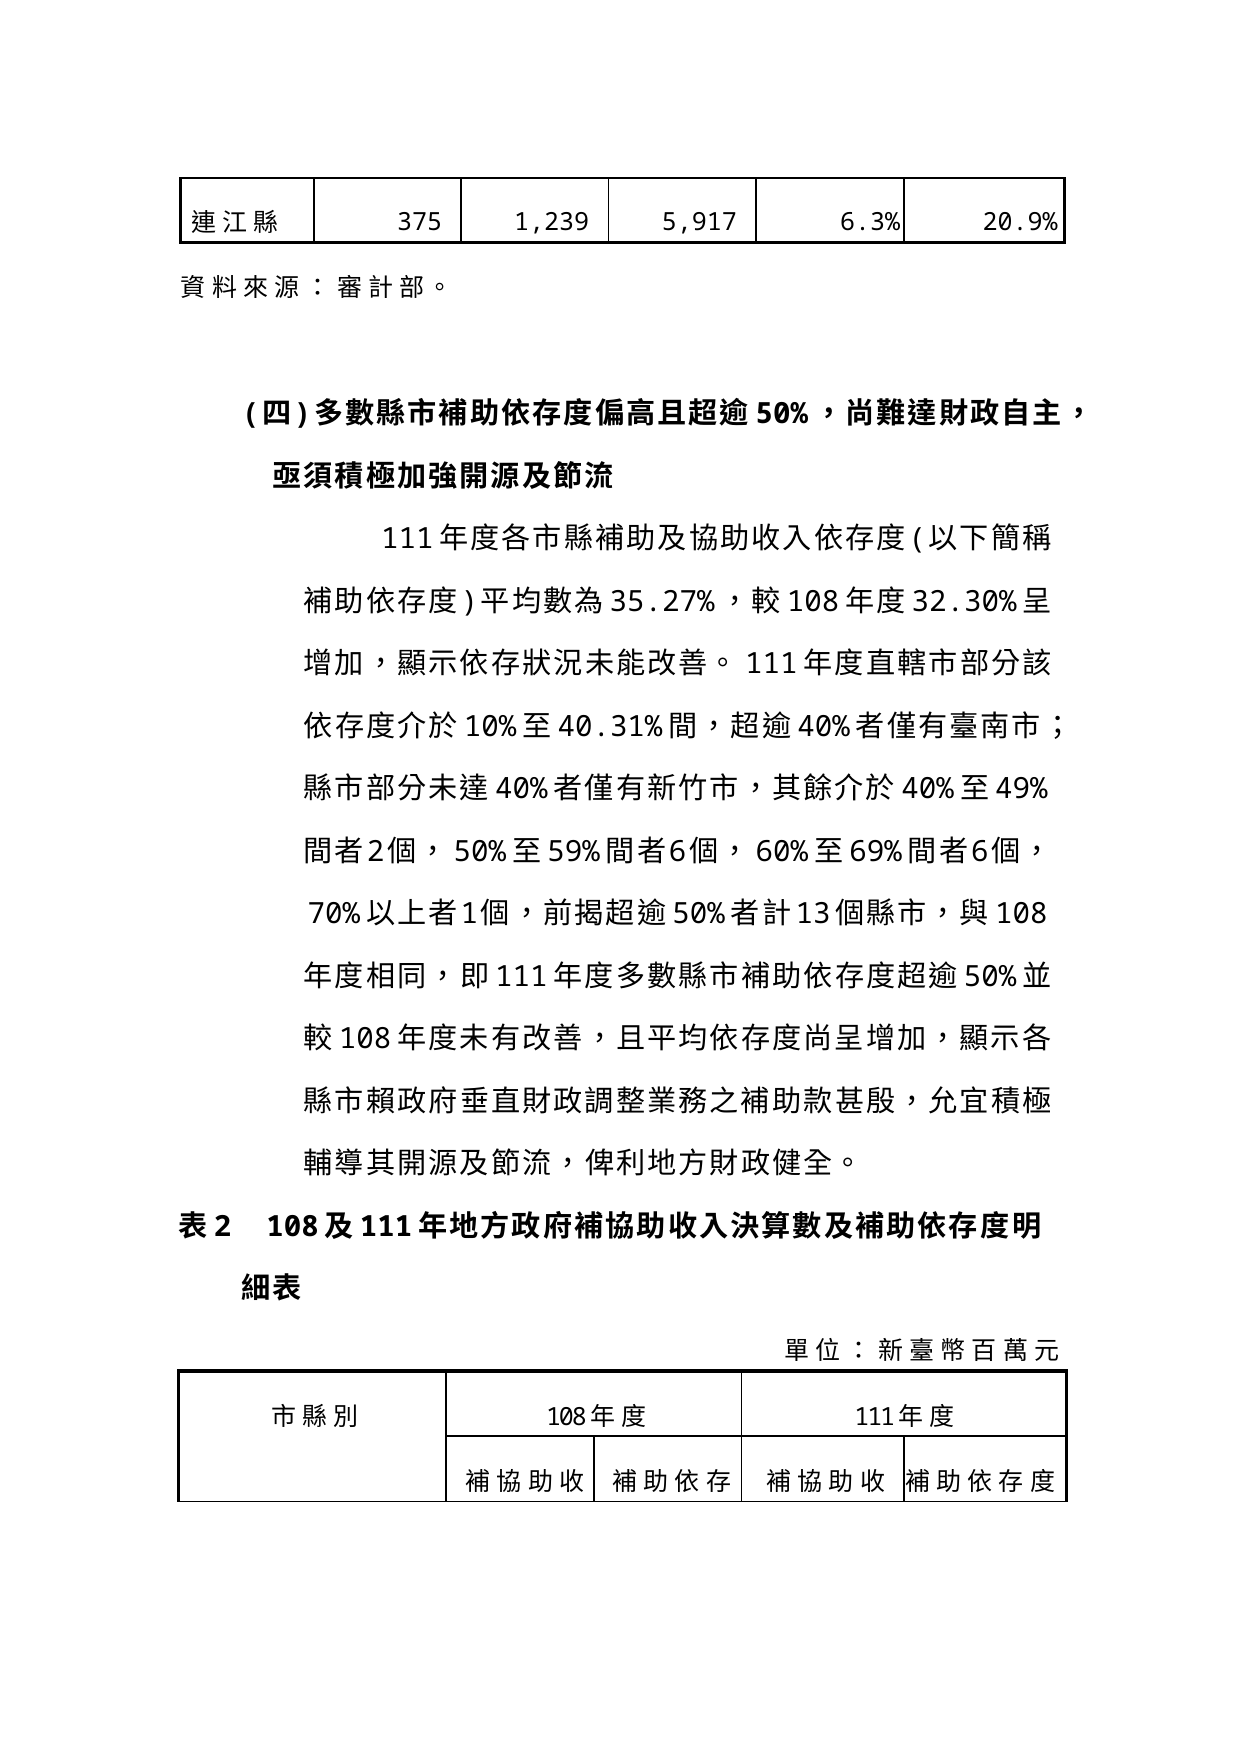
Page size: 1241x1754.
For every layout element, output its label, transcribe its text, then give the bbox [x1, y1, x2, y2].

table_cell 6.3% [757, 179, 903, 241]
table_cell 補協助收 [447, 1437, 593, 1501]
table_cell 補助依存 [595, 1437, 741, 1501]
table_header 市縣別 [180, 1373, 445, 1501]
table_cell 5,917 [609, 179, 755, 241]
text (四)多數縣市補助依存度偏高且超逾50%，尚難達財政自主，亟須積極加強開源及節流 [236, 369, 1063, 494]
table_header 111年度 [742, 1373, 1065, 1435]
table_cell 1,239 [462, 179, 608, 241]
table_cell 連江縣 [182, 179, 313, 241]
text 單位：新臺幣百萬元 [177, 1307, 1063, 1369]
table_cell 補協助收 [742, 1437, 903, 1501]
table_cell 20.9% [905, 179, 1063, 241]
text 資料來源：審計部。 [177, 244, 1063, 307]
table_cell 補助依存度 [905, 1437, 1065, 1501]
table_cell 375 [315, 179, 460, 241]
text 111年度各市縣補助及協助收入依存度(以下簡稱補助依存度)平均數為35.27%，較108年度32.30%呈增加，顯示依存狀況未能改善。111年度直轄市部分該依存度介於10%至40.31%間，超逾40%者僅有臺南市；縣市部分未達40%者僅有新竹市，其餘介於40%至49%間者2個，50%至59%間者6個，60%至69%間者6個，70%以上者1個，前揭超逾50%者計13個縣市，與108年度相同，即111年度多數縣市補助依存度超逾50%並較108年度未有改善，且平均依存度尚呈增加，顯示各縣市賴政府垂直財政調整業務之補助款甚殷，允宜積極輔導其開源及節流，俾利地方財政健全。 [266, 494, 1063, 1182]
table_header 108年度 [447, 1373, 741, 1435]
text 表2 108及111年地方政府補協助收入決算數及補助依存度明細表 [177, 1182, 1063, 1307]
